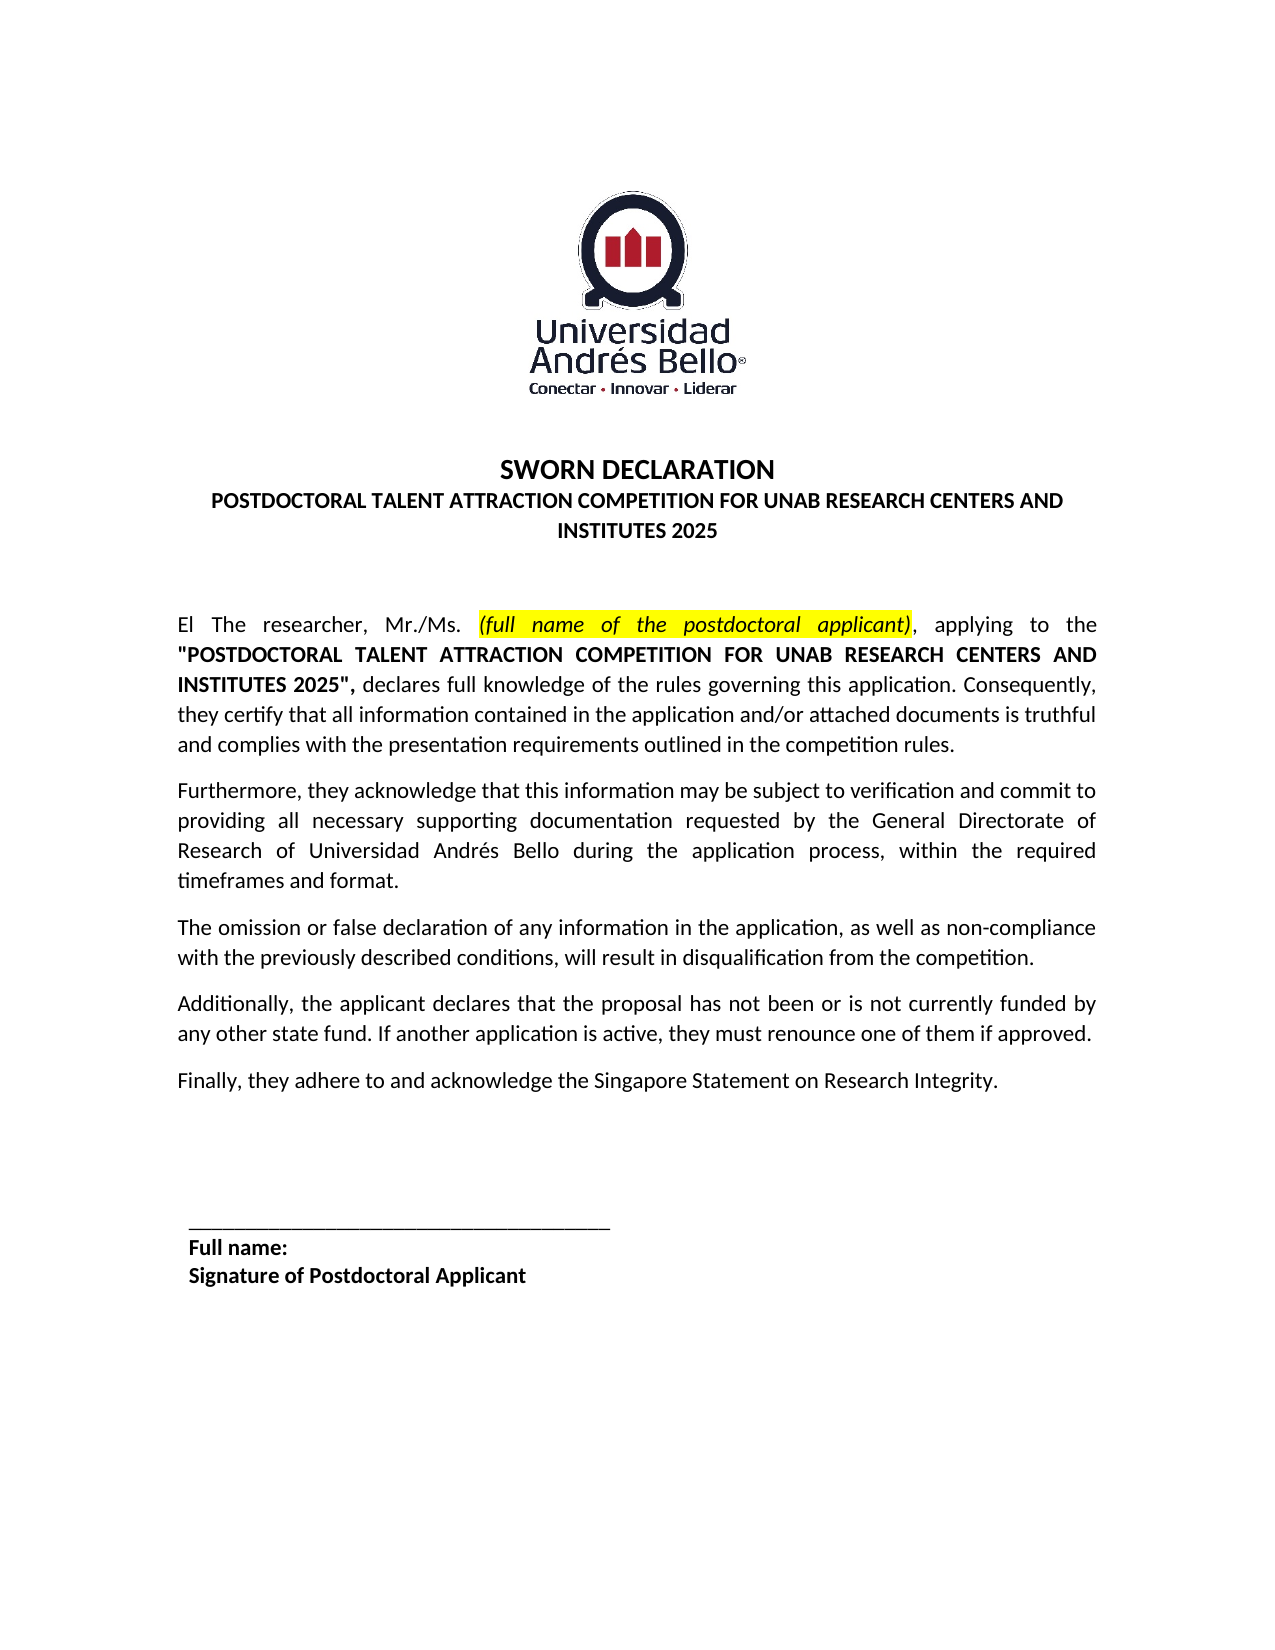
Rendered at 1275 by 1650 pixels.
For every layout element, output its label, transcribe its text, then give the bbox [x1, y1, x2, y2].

text POSTDOCTORAL TALENT ATTRACTION COMPETITION FOR UNAB RESEARCH CENTERS AND INSTITUTES 2025 [177, 486, 1098, 544]
text Additionally, the applicant declares that the proposal has not been or is not currently funded by any other state fund. If another application is active, they must renounce one of them if approved. [177, 989, 1098, 1047]
table_cell Signature of Postdoctoral Applicant [177, 1261, 723, 1289]
text Finally, they adhere to and acknowledge the Singapore Statement on Research Integrity. [177, 1066, 1098, 1094]
text El The researcher, Mr./Ms. (full name of the postdoctoral applicant), applying to the "POSTDOCTORAL TALENT ATTRACTION COMPETITION FOR UNAB RESEARCH CENTERS AND INSTITUTES 2025", declares full knowledge of the rules governing this application. Consequently, they certify that all information contained in the application and/or attached documents is truthful and complies with the presentation requirements outlined in the competition rules. [177, 609, 1098, 758]
table_header _____________________________________ [177, 1205, 723, 1233]
table_cell Full name: [177, 1234, 723, 1261]
text SWORN DECLARATION [177, 451, 1098, 486]
text The omission or false declaration of any information in the application, as well as non-compliance with the previously described conditions, will result in disqualification from the competition. [177, 913, 1098, 971]
text Furthermore, they acknowledge that this information may be subject to verification and commit to providing all necessary supporting documentation requested by the General Directorate of Research of Universidad Andrés Bello during the application process, within the required timeframes and format. [177, 777, 1098, 894]
